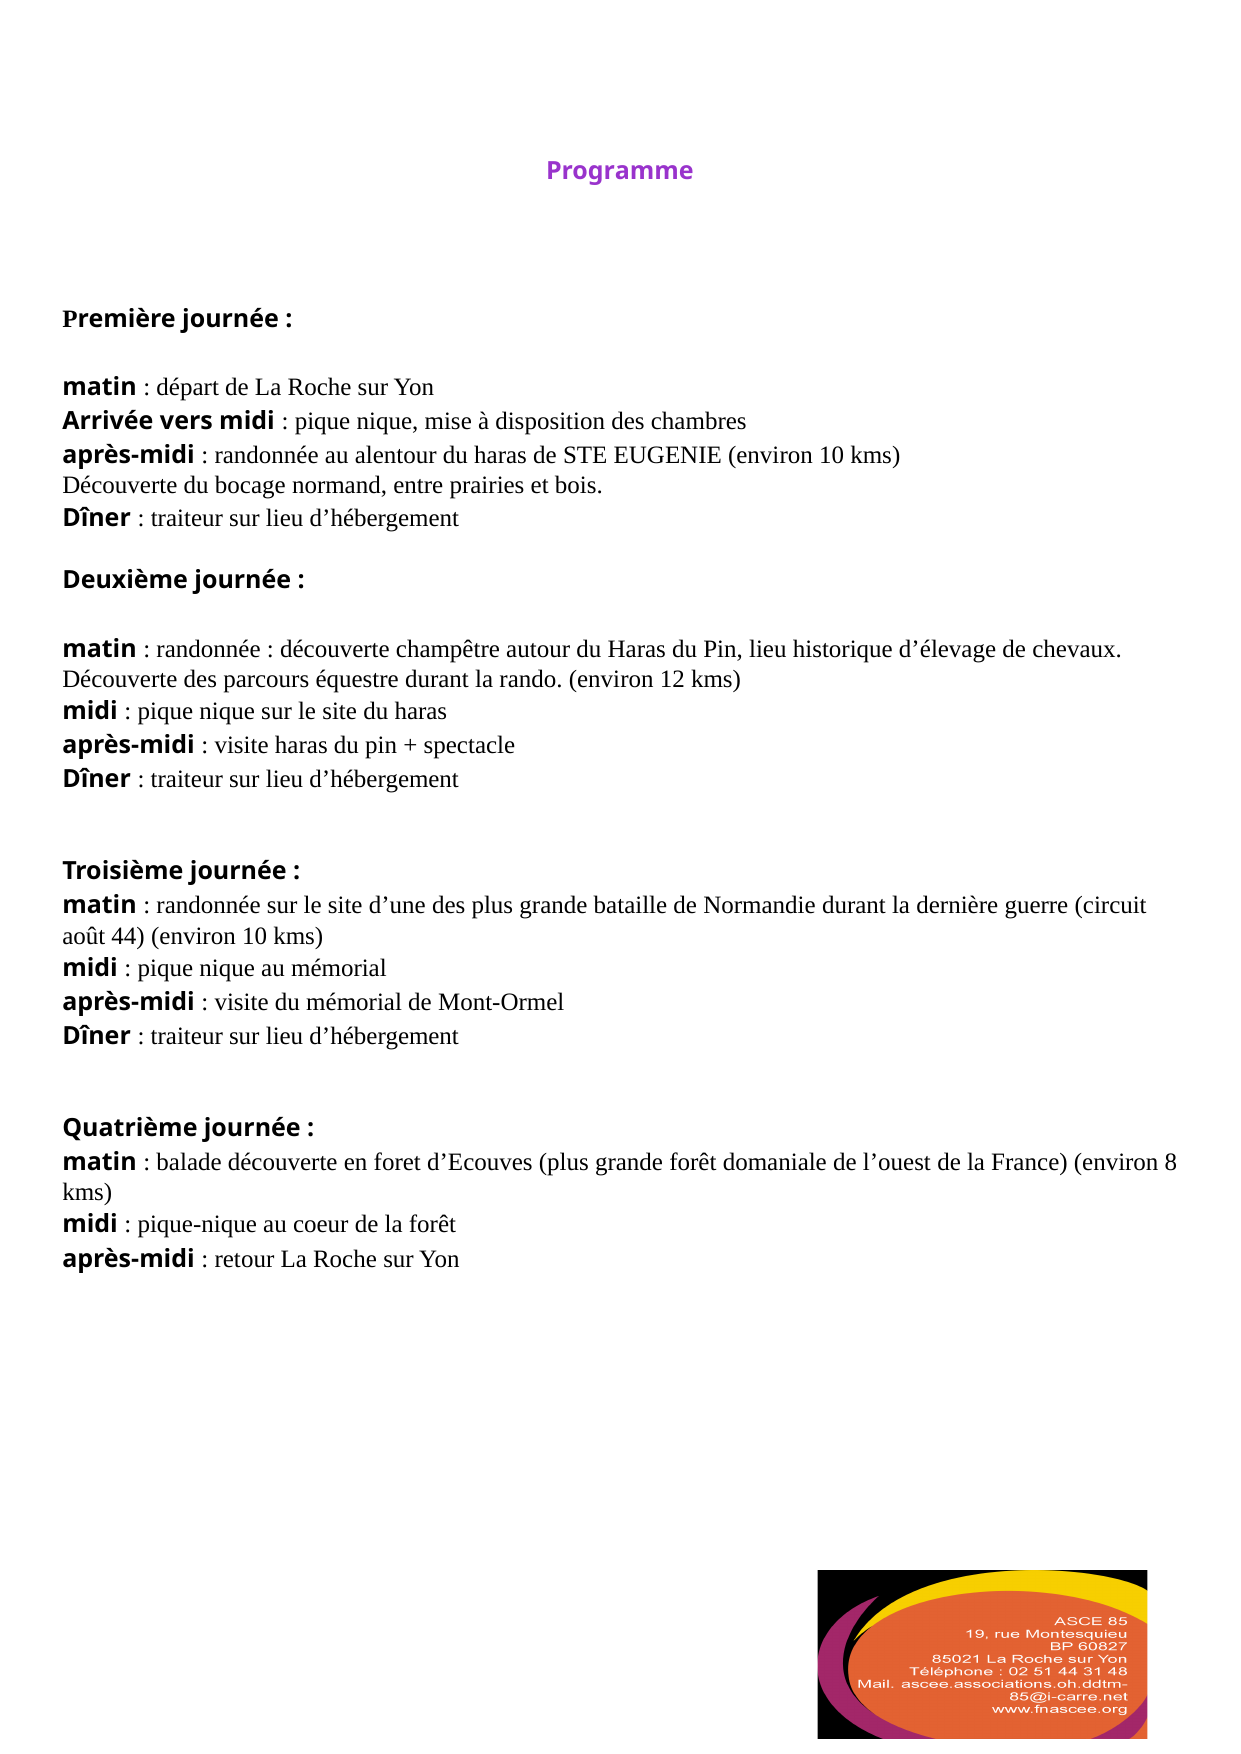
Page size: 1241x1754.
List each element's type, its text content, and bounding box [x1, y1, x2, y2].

text après-midi : visite du mémorial de Mont-Ormel [62, 984, 1184, 1018]
text Quatrième journée : [62, 1109, 1184, 1143]
text Deuxième journée : [62, 562, 1184, 596]
text midi : pique-nique au coeur de la forêt [62, 1206, 1184, 1240]
text Dîner : traiteur sur lieu d’hébergement [62, 761, 1184, 795]
text matin : départ de La Roche sur Yon [62, 368, 1184, 402]
text matin : randonnée : découverte champêtre autour du Haras du Pin, lieu historique d’élevage de chevaux. Découverte des parcours équestre durant la rando. (environ 12 kms) [62, 630, 1184, 693]
text matin : balade découverte en foret d’Ecouves (plus grande forêt domaniale de l’ouest de la France) (environ 8 kms) [62, 1143, 1184, 1206]
picture [817, 1570, 1148, 1739]
text après-midi : visite haras du pin + spectacle [62, 727, 1184, 761]
text matin : randonnée sur le site d’une des plus grande bataille de Normandie durant la dernière guerre (circuit août 44) (environ 10 kms) [62, 887, 1184, 949]
text Arrivée vers midi : pique nique, mise à disposition des chambres [62, 402, 1184, 436]
text Découverte du bocage normand, entre prairies et bois. [62, 471, 1184, 499]
text après-midi : randonnée au alentour du haras de STE EUGENIE (environ 10 kms) [62, 436, 1184, 471]
text Dîner : traiteur sur lieu d’hébergement [62, 1018, 1184, 1052]
text Première journée : [62, 300, 1184, 334]
text Programme [62, 153, 1184, 187]
text midi : pique nique sur le site du haras [62, 693, 1184, 727]
text après-midi : retour La Roche sur Yon [62, 1240, 1184, 1274]
text midi : pique nique au mémorial [62, 949, 1184, 984]
text Dîner : traiteur sur lieu d’hébergement [62, 499, 1184, 533]
text Troisième journée : [62, 853, 1184, 887]
